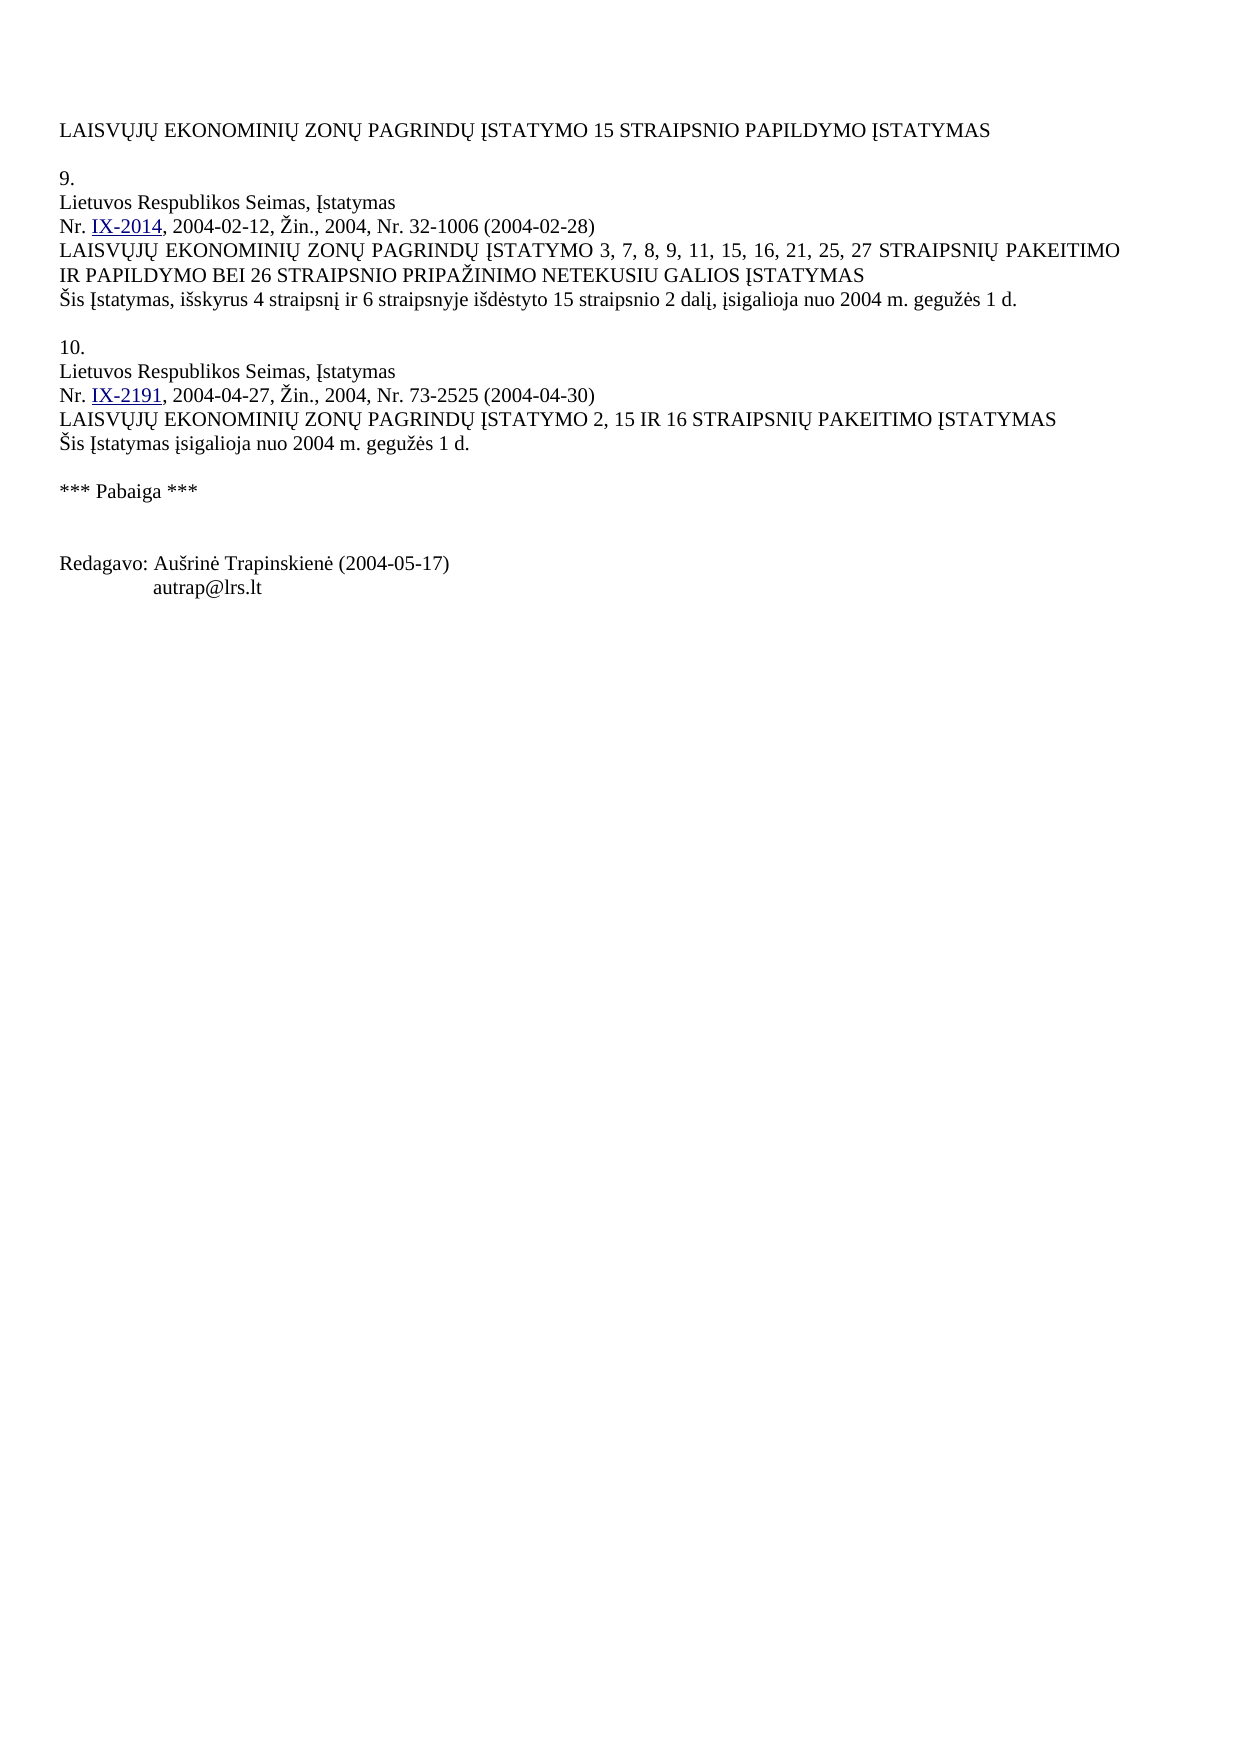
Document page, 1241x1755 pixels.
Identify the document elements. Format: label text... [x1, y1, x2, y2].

text Lietuvos Respublikos Seimas, Įstatymas [59, 359, 1122, 383]
text 10. [59, 335, 1122, 359]
text autrap@lrs.lt [59, 575, 1122, 599]
text LAISVŲJŲ EKONOMINIŲ ZONŲ PAGRINDŲ ĮSTATYMO 15 STRAIPSNIO PAPILDYMO ĮSTATYMAS [59, 118, 1122, 142]
text LAISVŲJŲ EKONOMINIŲ ZONŲ PAGRINDŲ ĮSTATYMO 3, 7, 8, 9, 11, 15, 16, 21, 25, 27 STRAIPSNIŲ PAKEITIMO IR PAPILDYMO BEI 26 STRAIPSNIO PRIPAŽINIMO NETEKUSIU GALIOS ĮSTATYMAS [59, 238, 1122, 287]
text Šis Įstatymas įsigalioja nuo 2004 m. gegužės 1 d. [59, 431, 1122, 455]
text Redagavo: Aušrinė Trapinskienė (2004-05-17) [59, 551, 1122, 575]
text *** Pabaiga *** [59, 479, 1122, 503]
text Nr. IX-2014, 2004-02-12, Žin., 2004, Nr. 32-1006 (2004-02-28) [59, 214, 1122, 238]
text Nr. IX-2191, 2004-04-27, Žin., 2004, Nr. 73-2525 (2004-04-30) [59, 383, 1122, 407]
text Lietuvos Respublikos Seimas, Įstatymas [59, 190, 1122, 214]
text Šis Įstatymas, išskyrus 4 straipsnį ir 6 straipsnyje išdėstyto 15 straipsnio 2 dalį, įsigalioja nuo 2004 m. gegužės 1 d. [59, 287, 1122, 311]
text 9. [59, 166, 1122, 190]
text LAISVŲJŲ EKONOMINIŲ ZONŲ PAGRINDŲ ĮSTATYMO 2, 15 IR 16 STRAIPSNIŲ PAKEITIMO ĮSTATYMAS [59, 407, 1122, 431]
